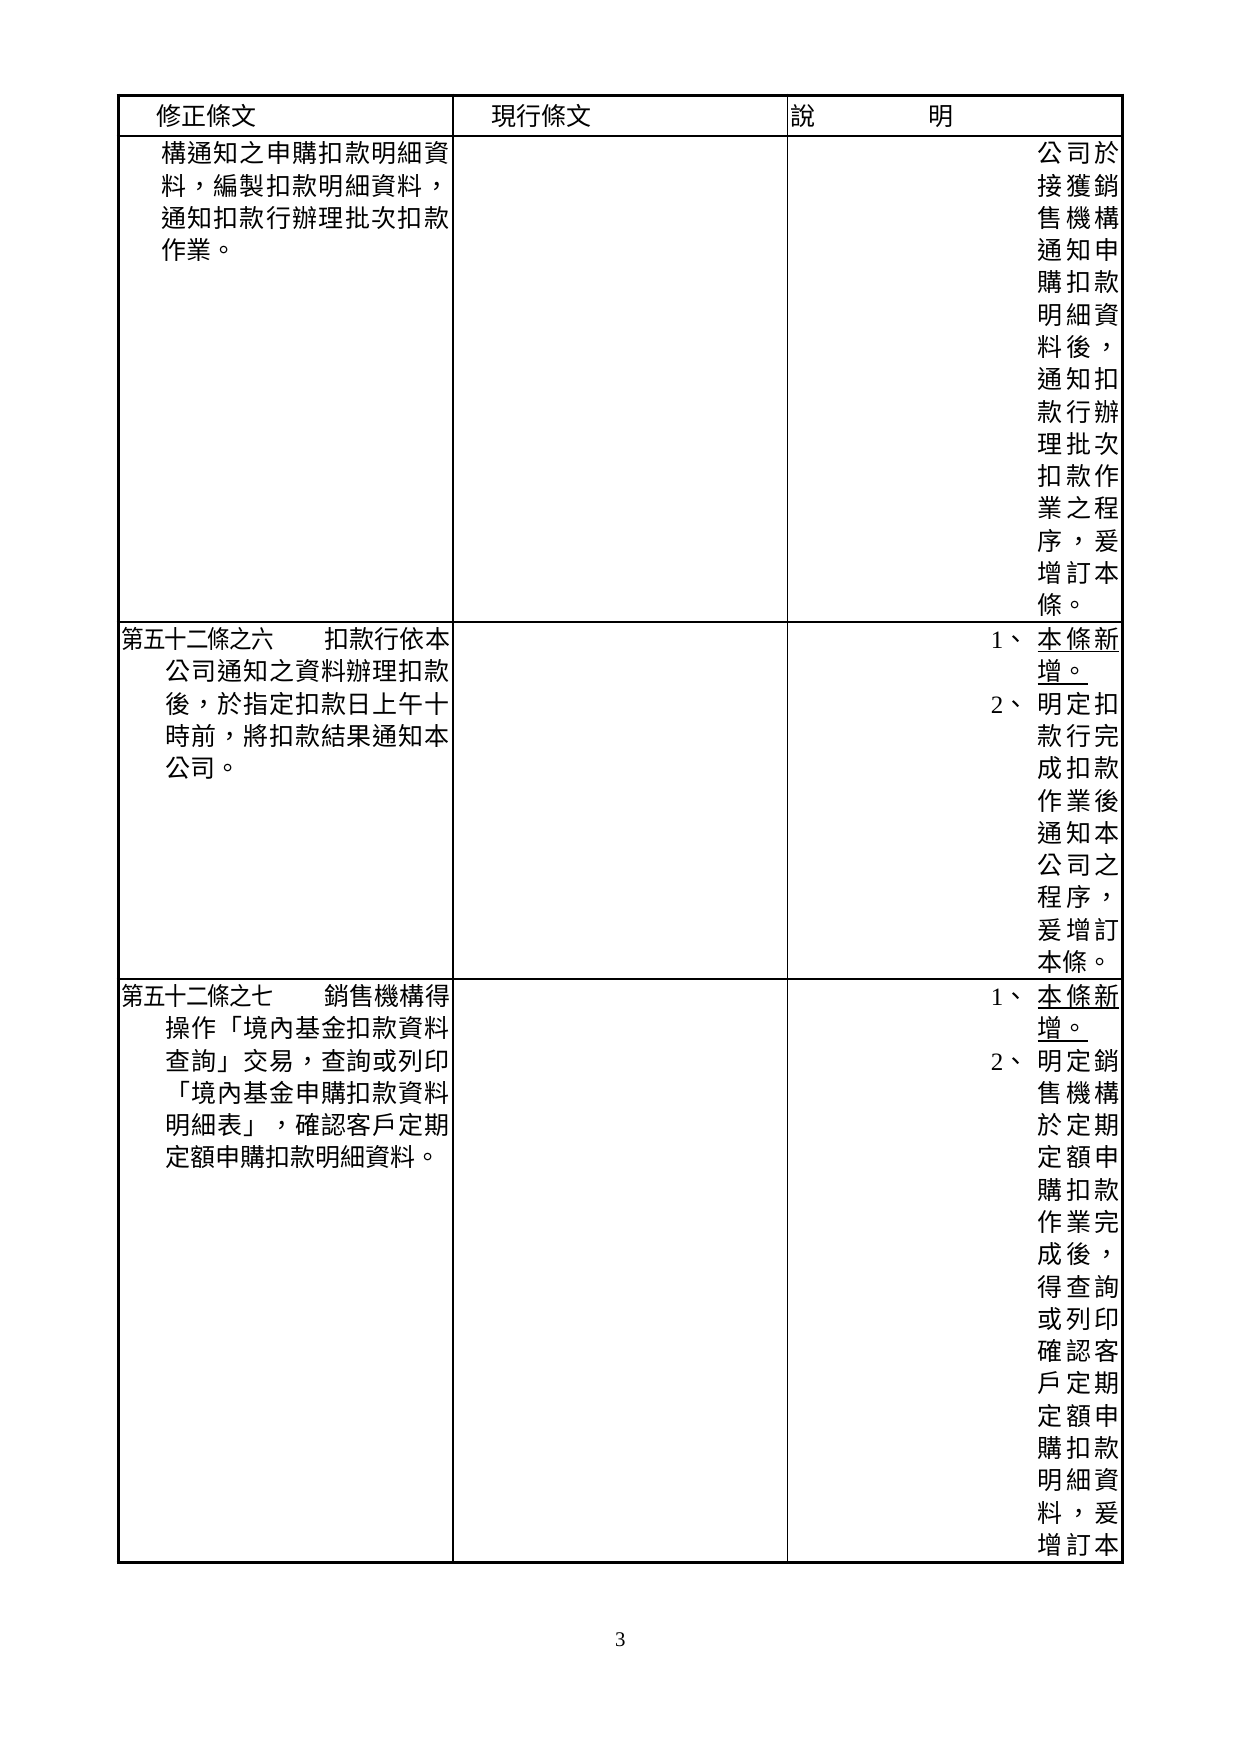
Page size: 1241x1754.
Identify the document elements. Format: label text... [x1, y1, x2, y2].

table_cell [454, 137, 787, 621]
table_cell 本條新增。 明定銷售機構於定期定額申購扣款作業完成後，得查詢或列印確認客戶定期定額申購扣款明細資料，爰增訂本條。 [788, 980, 1121, 1561]
table_header 修正條文 [120, 97, 452, 135]
table_cell [454, 980, 787, 1561]
table_cell 第五十二條之七 銷售機構得操作「境內基金扣款資料查詢」交易，查詢或列印「境內基金申購扣款資料明細表」，確認客戶定期定額申購扣款明細資料。 [120, 980, 452, 1561]
table_cell [454, 623, 787, 978]
table_header 說 明 [788, 97, 1121, 135]
table_cell 本條新增。 明定本公司於接獲銷售機構通知申購扣款明細資料後，通知扣款行辦理批次扣款作業之程序，爰增訂本條。 [788, 137, 1121, 621]
table_cell 構通知之申購扣款明細資料，編製扣款明細資料，通知扣款行辦理批次扣款作業。 [120, 137, 452, 621]
table_header 現行條文 [454, 97, 787, 135]
table_cell 第五十二條之六 扣款行依本公司通知之資料辦理扣款後，於指定扣款日上午十時前，將扣款結果通知本公司。 [120, 623, 452, 978]
table_cell 本條新增。 明定扣款行完成扣款作業後通知本公司之程序，爰增訂本條。 [788, 623, 1121, 978]
